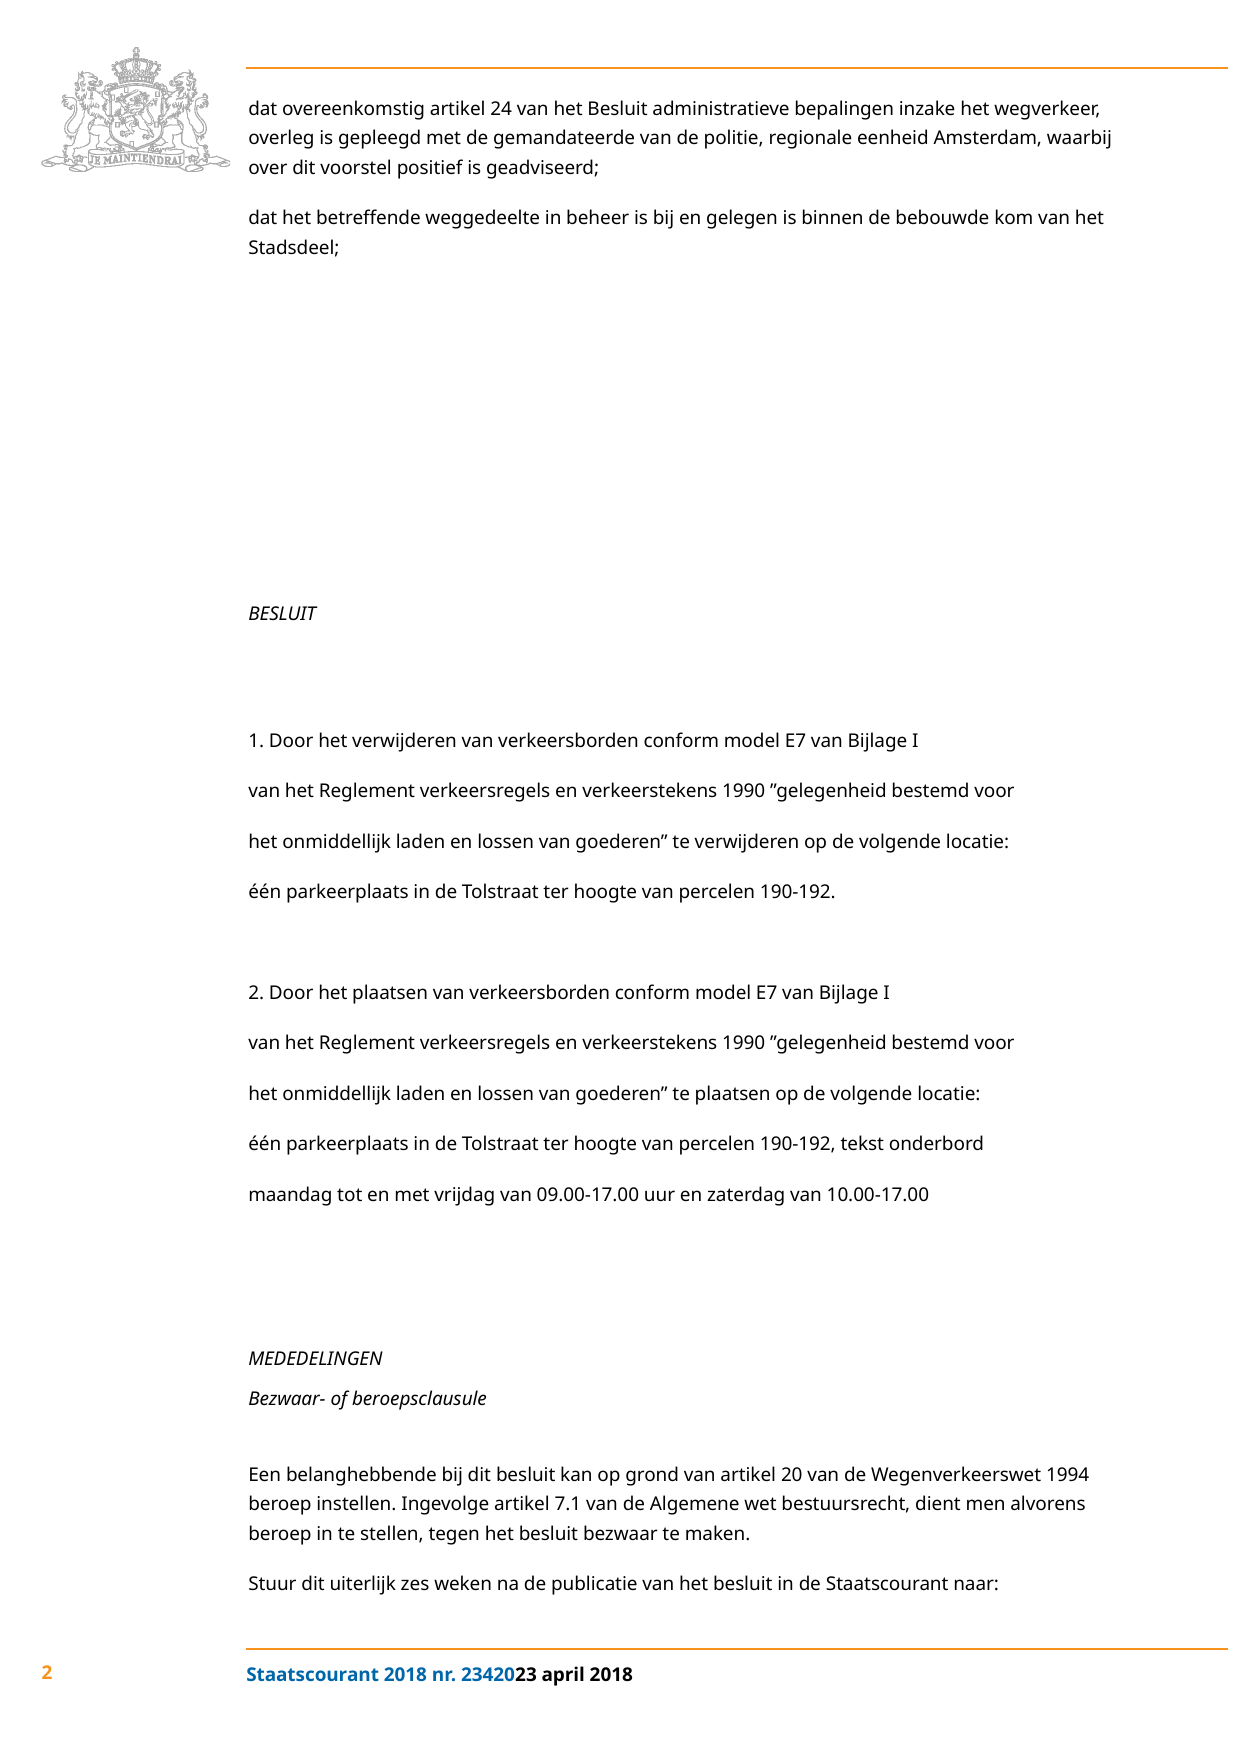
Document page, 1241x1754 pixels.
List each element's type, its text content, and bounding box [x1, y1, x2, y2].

text BESLUIT [248, 600, 1152, 626]
text één parkeerplaats in de Tolstraat ter hoogte van percelen 190-192. [248, 878, 1152, 904]
text Een belanghebbende bij dit besluit kan op grond van artikel 20 van de Wegenverkeerswet 1994 beroep instellen. Ingevolge artikel 7.1 van de Algemene wet bestuursrecht, dient men alvorens beroep in te stellen, tegen het besluit bezwaar te maken. [248, 1461, 1152, 1546]
text dat het betreffende weggedeelte in beheer is bij en gelegen is binnen de bebouwde kom van het Stadsdeel; [248, 204, 1152, 260]
text van het Reglement verkeersregels en verkeerstekens 1990 ”gelegenheid bestemd voor [248, 1029, 1152, 1055]
text dat overeenkomstig artikel 24 van het Besluit administratieve bepalingen inzake het wegverkeer, overleg is gepleegd met de gemandateerde van de politie, regionale eenheid Amsterdam, waarbij over dit voorstel positief is geadviseerd; [248, 95, 1152, 180]
text 2. Door het plaatsen van verkeersborden conform model E7 van Bijlage I [248, 979, 1152, 1005]
text het onmiddellijk laden en lossen van goederen” te plaatsen op de volgende locatie: [248, 1080, 1152, 1106]
picture [41, 47, 231, 172]
text één parkeerplaats in de Tolstraat ter hoogte van percelen 190-192, tekst onderbord [248, 1130, 1152, 1156]
text Stuur dit uiterlijk zes weken na de publicatie van het besluit in de Staatscourant naar: [248, 1571, 1152, 1596]
text van het Reglement verkeersregels en verkeerstekens 1990 ”gelegenheid bestemd voor [248, 777, 1152, 803]
text het onmiddellijk laden en lossen van goederen” te verwijderen op de volgende locatie: [248, 828, 1152, 853]
text maandag tot en met vrijdag van 09.00-17.00 uur en zaterdag van 10.00-17.00 [248, 1181, 1152, 1206]
text MEDEDELINGEN [248, 1346, 1152, 1371]
text 1. Door het verwijderen van verkeersborden conform model E7 van Bijlage I [248, 727, 1152, 753]
text Bezwaar- of beroepsclausule [248, 1385, 1152, 1411]
